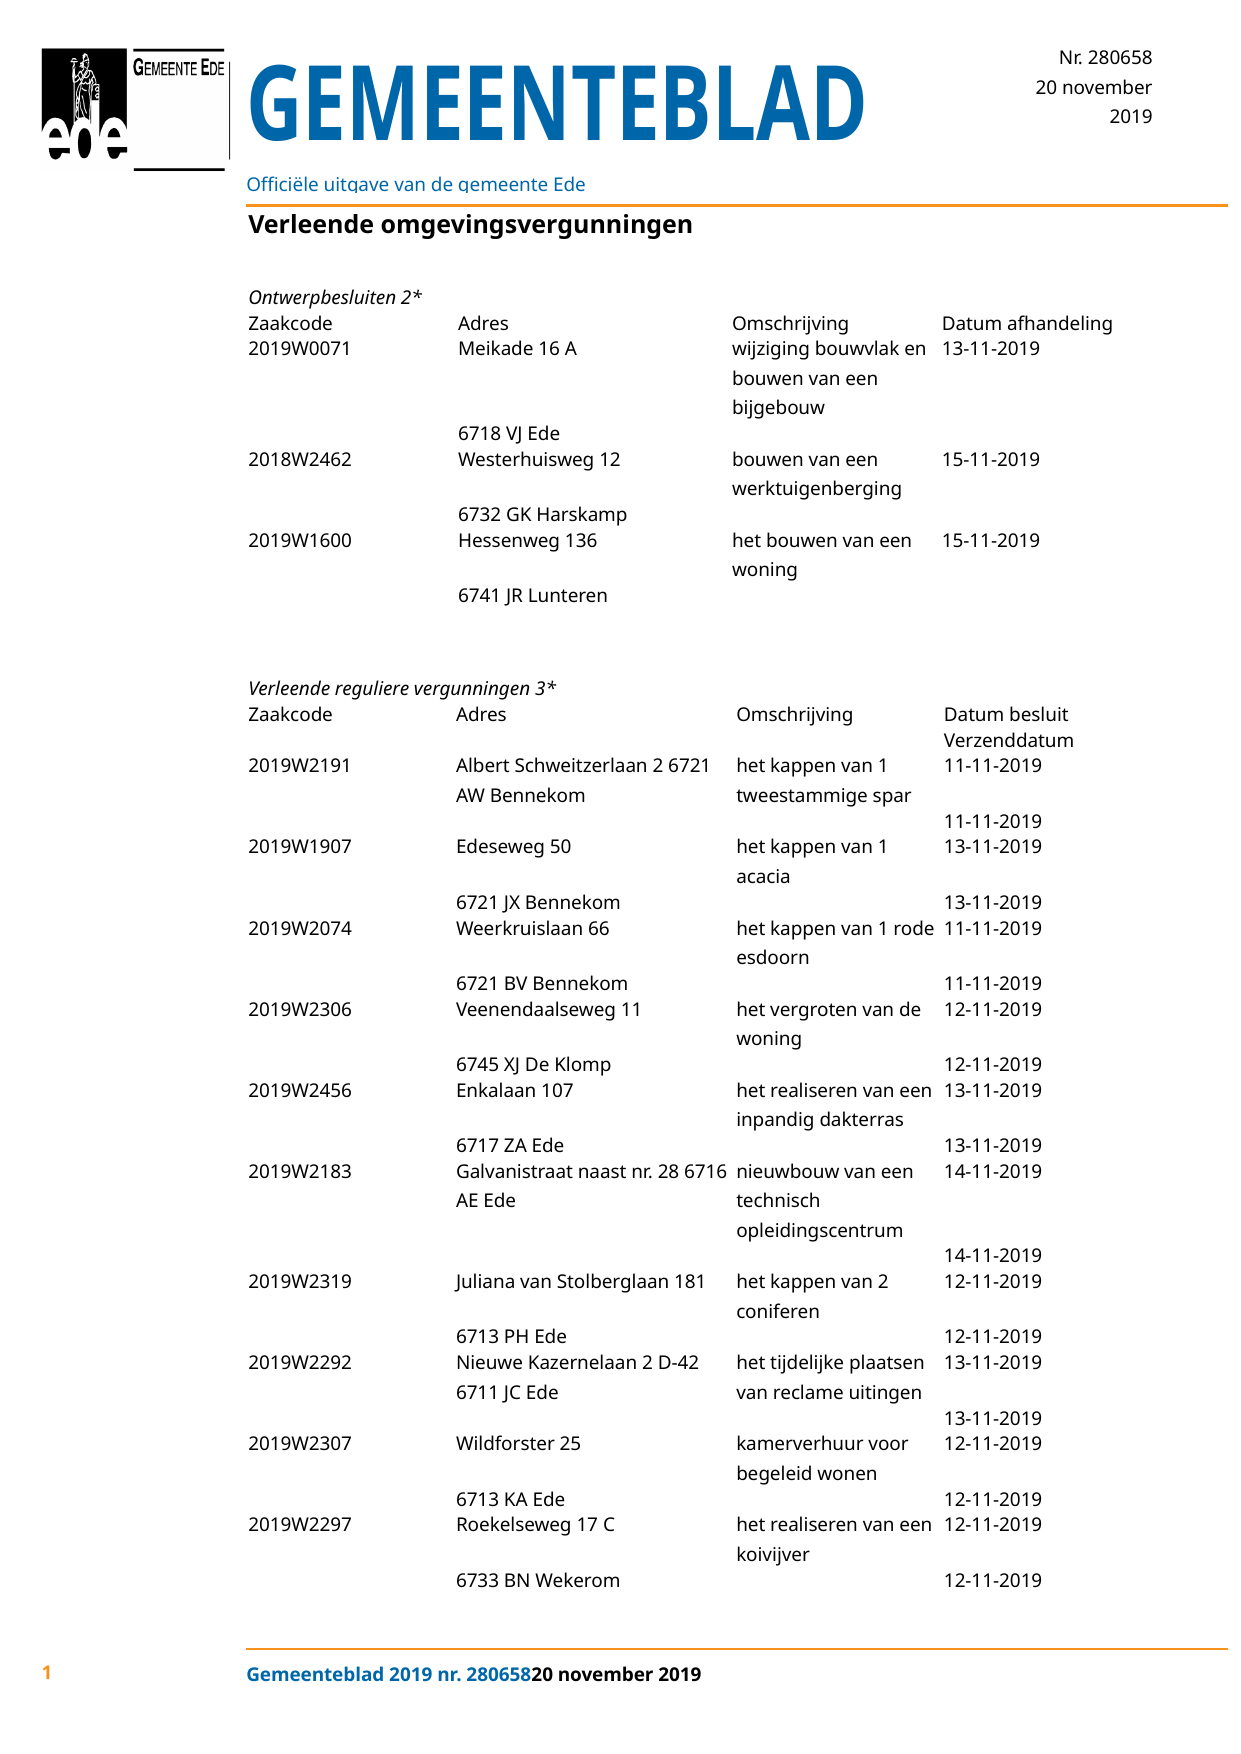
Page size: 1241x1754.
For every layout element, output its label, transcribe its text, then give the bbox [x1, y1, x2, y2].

table_cell [736, 808, 944, 834]
table_cell 2019W2306 [248, 996, 456, 1051]
table_header Zaakcode [248, 701, 456, 727]
table_cell het tijdelijke plaatsen van reclame uitingen [736, 1350, 944, 1405]
table_cell het realiseren van een koivijver [736, 1512, 944, 1567]
table_cell [248, 1567, 456, 1593]
table_cell [456, 1405, 736, 1431]
table_cell [248, 1132, 456, 1158]
table_cell [248, 1486, 456, 1512]
table_cell [942, 501, 1152, 527]
table_cell 12-11-2019 [944, 1512, 1152, 1567]
table_cell nieuwbouw van een technisch opleidingscentrum [736, 1158, 944, 1243]
table_cell 11-11-2019 [944, 970, 1152, 996]
table_cell Veenendaalseweg 11 [456, 996, 736, 1051]
table_cell [732, 583, 942, 608]
table_cell [732, 420, 942, 446]
table_cell [942, 420, 1152, 446]
table_header Datum afhandeling [942, 310, 1152, 335]
table_cell [736, 1486, 944, 1512]
table_cell 12-11-2019 [944, 1269, 1152, 1324]
table_cell [736, 1243, 944, 1268]
table_cell Weerkruislaan 66 [456, 915, 736, 970]
table_cell 13-11-2019 [944, 889, 1152, 915]
table_cell [736, 727, 944, 753]
table_cell [248, 889, 456, 915]
table_cell wijziging bouwvlak en bouwen van een bijgebouw [732, 335, 942, 420]
table_cell 12-11-2019 [944, 1324, 1152, 1349]
table_cell 2019W2191 [248, 753, 456, 808]
table_cell 2019W2319 [248, 1269, 456, 1324]
table_cell het kappen van 1 rode esdoorn [736, 915, 944, 970]
table_header Adres [458, 310, 732, 335]
table_cell Hessenweg 136 [458, 527, 732, 582]
table_cell [736, 1567, 944, 1593]
table_cell [248, 1051, 456, 1077]
table_cell 2019W2074 [248, 915, 456, 970]
text Ontwerpbesluiten 2* [248, 284, 1152, 309]
table_cell 13-11-2019 [944, 834, 1152, 889]
table_cell 2019W1907 [248, 834, 456, 889]
table_cell het realiseren van een inpandig dakterras [736, 1077, 944, 1132]
table_header Omschrijving [732, 310, 942, 335]
table_cell kamerverhuur voor begeleid wonen [736, 1431, 944, 1486]
table_cell 6718 VJ Ede [458, 420, 732, 446]
table_cell het kappen van 2 coniferen [736, 1269, 944, 1324]
table_cell [248, 501, 458, 527]
table_cell 13-11-2019 [944, 1077, 1152, 1132]
table_cell 12-11-2019 [944, 1486, 1152, 1512]
table_cell 11-11-2019 [944, 915, 1152, 970]
table_cell 6713 KA Ede [456, 1486, 736, 1512]
table_cell 13-11-2019 [944, 1405, 1152, 1431]
table_cell 2019W2307 [248, 1431, 456, 1486]
table_cell 2019W2297 [248, 1512, 456, 1567]
table_cell bouwen van een werktuigenberging [732, 446, 942, 501]
table_cell 14-11-2019 [944, 1243, 1152, 1268]
table_cell het kappen van 1 acacia [736, 834, 944, 889]
table_cell Galvanistraat naast nr. 28 6716 AE Ede [456, 1158, 736, 1243]
table_cell 11-11-2019 [944, 808, 1152, 834]
table_cell [942, 583, 1152, 608]
table_cell het vergroten van de woning [736, 996, 944, 1051]
table_cell Roekelseweg 17 C [456, 1512, 736, 1567]
table_cell 6745 XJ De Klomp [456, 1051, 736, 1077]
table_header Datum besluit [944, 701, 1152, 727]
picture [41, 47, 231, 172]
table_cell 2019W1600 [248, 527, 458, 582]
table_cell [248, 970, 456, 996]
table_cell 2018W2462 [248, 446, 458, 501]
table_cell [456, 808, 736, 834]
table_cell 15-11-2019 [942, 446, 1152, 501]
table_cell [736, 1051, 944, 1077]
table_header Adres [456, 701, 736, 727]
table_cell 6717 ZA Ede [456, 1132, 736, 1158]
table_cell [248, 1324, 456, 1349]
table_cell het bouwen van een woning [732, 527, 942, 582]
table_cell 12-11-2019 [944, 1567, 1152, 1593]
table_cell Verzenddatum [944, 727, 1152, 753]
table_cell [736, 1324, 944, 1349]
table_cell [248, 1243, 456, 1268]
table_cell Juliana van Stolberglaan 181 [456, 1269, 736, 1324]
table_cell [248, 420, 458, 446]
table_cell 2019W0071 [248, 335, 458, 420]
table_cell 6713 PH Ede [456, 1324, 736, 1349]
table_cell Meikade 16 A [458, 335, 732, 420]
table_cell 2019W2183 [248, 1158, 456, 1243]
table_cell 12-11-2019 [944, 1431, 1152, 1486]
table_cell 11-11-2019 [944, 753, 1152, 808]
table_cell 13-11-2019 [942, 335, 1152, 420]
table_cell 6721 BV Bennekom [456, 970, 736, 996]
table_cell Westerhuisweg 12 [458, 446, 732, 501]
table_cell Edeseweg 50 [456, 834, 736, 889]
table_cell [732, 501, 942, 527]
table_cell [456, 727, 736, 753]
table_cell Albert Schweitzerlaan 2 6721 AW Bennekom [456, 753, 736, 808]
table_header Omschrijving [736, 701, 944, 727]
table_cell [248, 1405, 456, 1431]
table_cell [736, 1132, 944, 1158]
table_cell 13-11-2019 [944, 1132, 1152, 1158]
table_header Zaakcode [248, 310, 458, 335]
table_cell het kappen van 1 tweestammige spar [736, 753, 944, 808]
table_cell [248, 808, 456, 834]
table_cell [248, 583, 458, 608]
table_cell Wildforster 25 [456, 1431, 736, 1486]
table_cell [456, 1243, 736, 1268]
table_cell 12-11-2019 [944, 996, 1152, 1051]
table_cell 14-11-2019 [944, 1158, 1152, 1243]
table_cell 6721 JX Bennekom [456, 889, 736, 915]
table_cell Nieuwe Kazernelaan 2 D-42 6711 JC Ede [456, 1350, 736, 1405]
text Verleende omgevingsvergunningen [248, 207, 1152, 241]
table_cell [248, 727, 456, 753]
table_cell 2019W2456 [248, 1077, 456, 1132]
table_cell 13-11-2019 [944, 1350, 1152, 1405]
table_cell 2019W2292 [248, 1350, 456, 1405]
table_cell Enkalaan 107 [456, 1077, 736, 1132]
table_cell 6733 BN Wekerom [456, 1567, 736, 1593]
table_cell [736, 889, 944, 915]
table_cell [736, 970, 944, 996]
text Verleende reguliere vergunningen 3* [248, 675, 1152, 701]
table_cell [736, 1405, 944, 1431]
table_cell 12-11-2019 [944, 1051, 1152, 1077]
table_cell 6741 JR Lunteren [458, 583, 732, 608]
table_cell 15-11-2019 [942, 527, 1152, 582]
table_cell 6732 GK Harskamp [458, 501, 732, 527]
